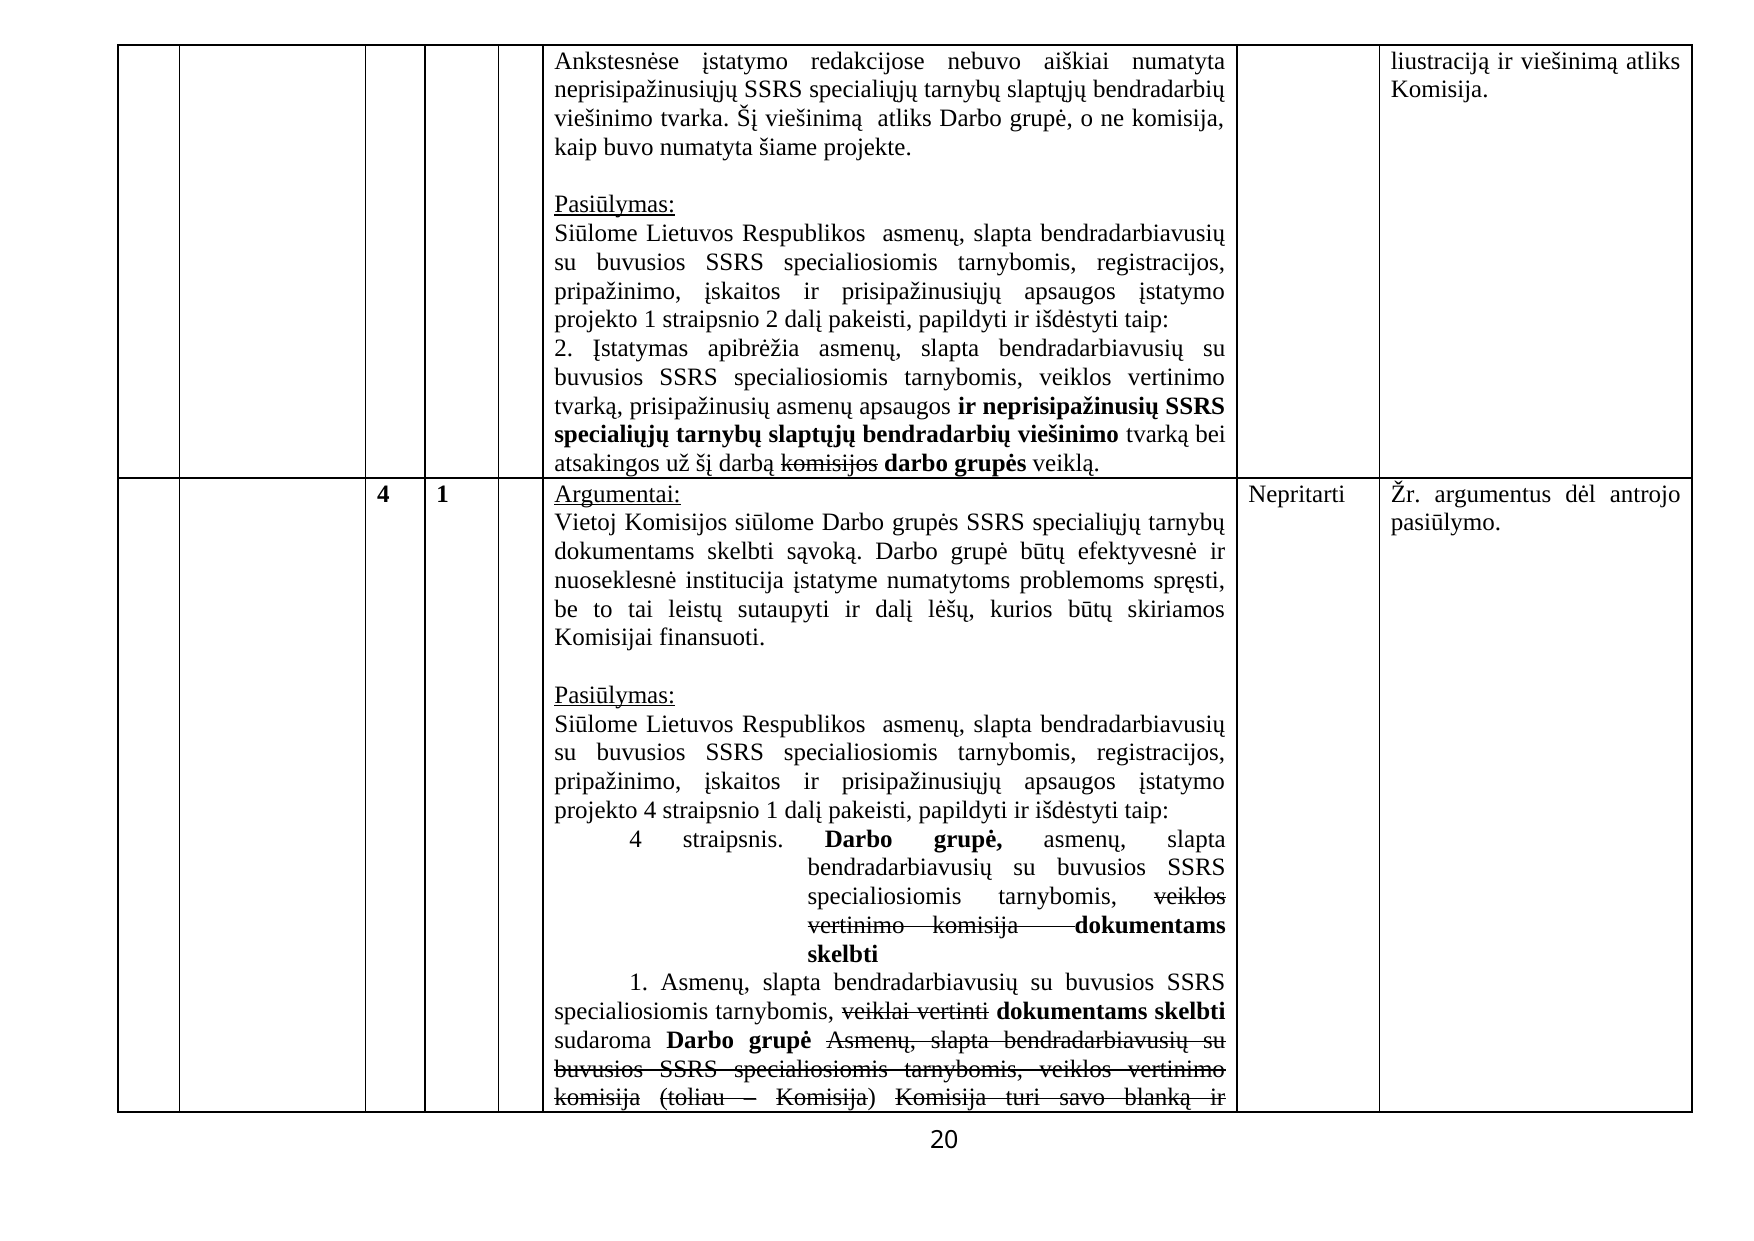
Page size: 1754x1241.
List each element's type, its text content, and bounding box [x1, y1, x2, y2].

table_cell [180, 479, 365, 1111]
table_cell liustraciją ir viešinimą atliks Komisija. [1380, 46, 1691, 477]
table_cell [119, 46, 179, 477]
table_cell Žr. argumentus dėl antrojo pasiūlymo. [1380, 479, 1691, 1111]
table_cell [499, 479, 542, 1111]
table_cell [180, 46, 365, 477]
table_cell Argumentai: Vietoj Komisijos siūlome Darbo grupės SSRS specialiųjų tarnybų dokumentams skelbti sąvoką. Darbo grupė būtų efektyvesnė ir nuoseklesnė institucija įstatyme numatytoms problemoms spręsti, be to tai leistų sutaupyti ir dalį lėšų, kurios būtų skiriamos Komisijai finansuoti. Pasiūlymas: Siūlome Lietuvos Respublikos asmenų, slapta bendradarbiavusių su buvusios SSRS specialiosiomis tarnybomis, registracijos, pripažinimo, įskaitos ir prisipažinusiųjų apsaugos įstatymo projekto 4 straipsnio 1 dalį pakeisti, papildyti ir išdėstyti taip: 4 straipsnis. Darbo grupė, asmenų, slapta bendradarbiavusių su buvusios SSRS specialiosiomis tarnybomis, veiklos vertinimo komisija dokumentams skelbti 1. Asmenų, slapta bendradarbiavusių su buvusios SSRS specialiosiomis tarnybomis, veiklai vertinti dokumentams skelbti sudaroma Darbo grupė Asmenų, slapta bendradarbiavusių su buvusios SSRS specialiosiomis tarnybomis, veiklos vertinimo komisija (toliau – Komisija) Komisija turi savo blanką ir [544, 479, 1236, 1111]
table_cell [1238, 46, 1379, 477]
table_cell [499, 46, 542, 477]
table_cell Nepritarti [1238, 479, 1379, 1111]
table_cell 1 [426, 479, 498, 1111]
table_cell [119, 479, 179, 1111]
table_cell [426, 46, 498, 477]
table_cell Ankstesnėse įstatymo redakcijose nebuvo aiškiai numatyta neprisipažinusiųjų SSRS specialiųjų tarnybų slaptųjų bendradarbių viešinimo tvarka. Šį viešinimą atliks Darbo grupė, o ne komisija, kaip buvo numatyta šiame projekte. Pasiūlymas: Siūlome Lietuvos Respublikos asmenų, slapta bendradarbiavusių su buvusios SSRS specialiosiomis tarnybomis, registracijos, pripažinimo, įskaitos ir prisipažinusiųjų apsaugos įstatymo projekto 1 straipsnio 2 dalį pakeisti, papildyti ir išdėstyti taip: 2. Įstatymas apibrėžia asmenų, slapta bendradarbiavusių su buvusios SSRS specialiosiomis tarnybomis, veiklos vertinimo tvarką, prisipažinusių asmenų apsaugos ir neprisipažinusių SSRS specialiųjų tarnybų slaptųjų bendradarbių viešinimo tvarką bei atsakingos už šį darbą komisijos darbo grupės veiklą. [544, 46, 1236, 477]
table_cell [366, 46, 424, 477]
table_cell 4 [366, 479, 424, 1111]
